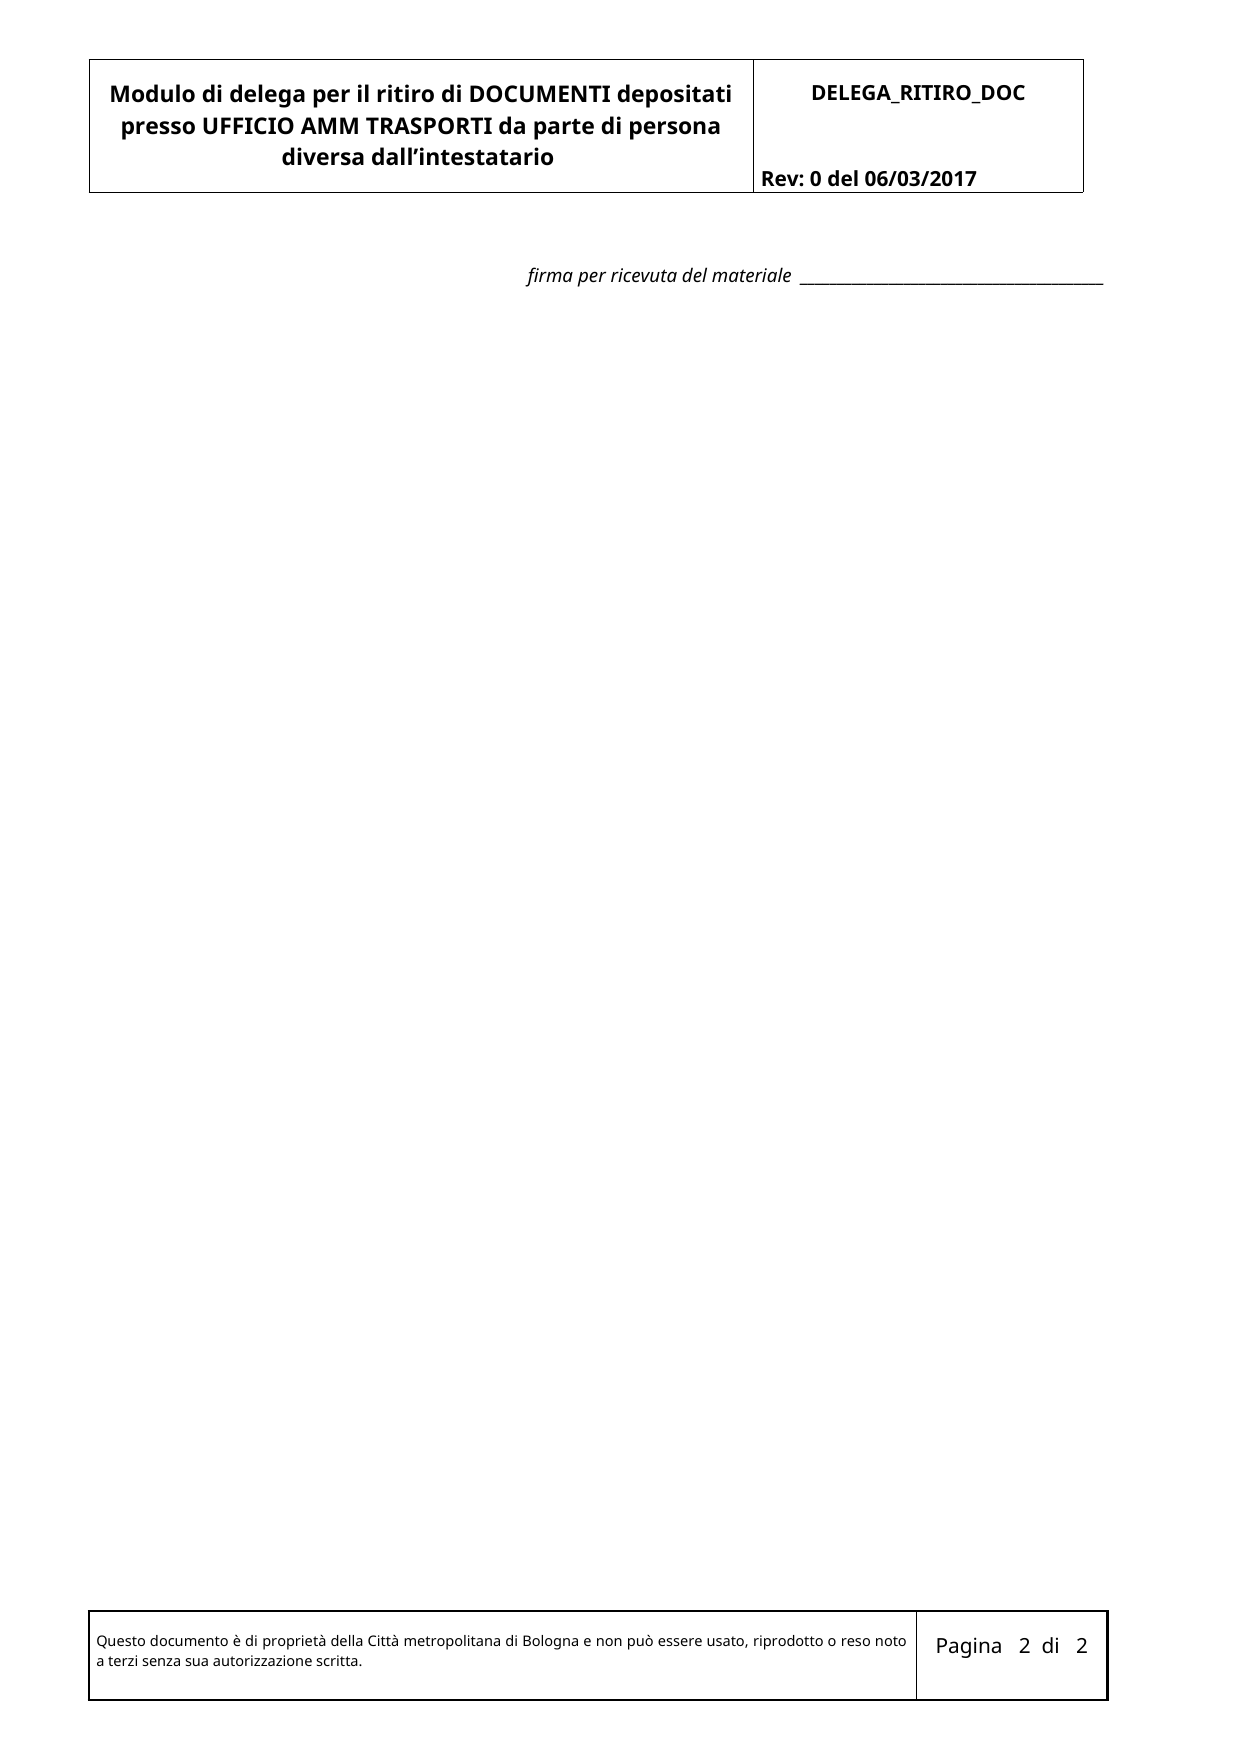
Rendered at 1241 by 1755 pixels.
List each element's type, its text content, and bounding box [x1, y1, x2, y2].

text firma per ricevuta del materiale _________________________________________ [89, 262, 1107, 288]
